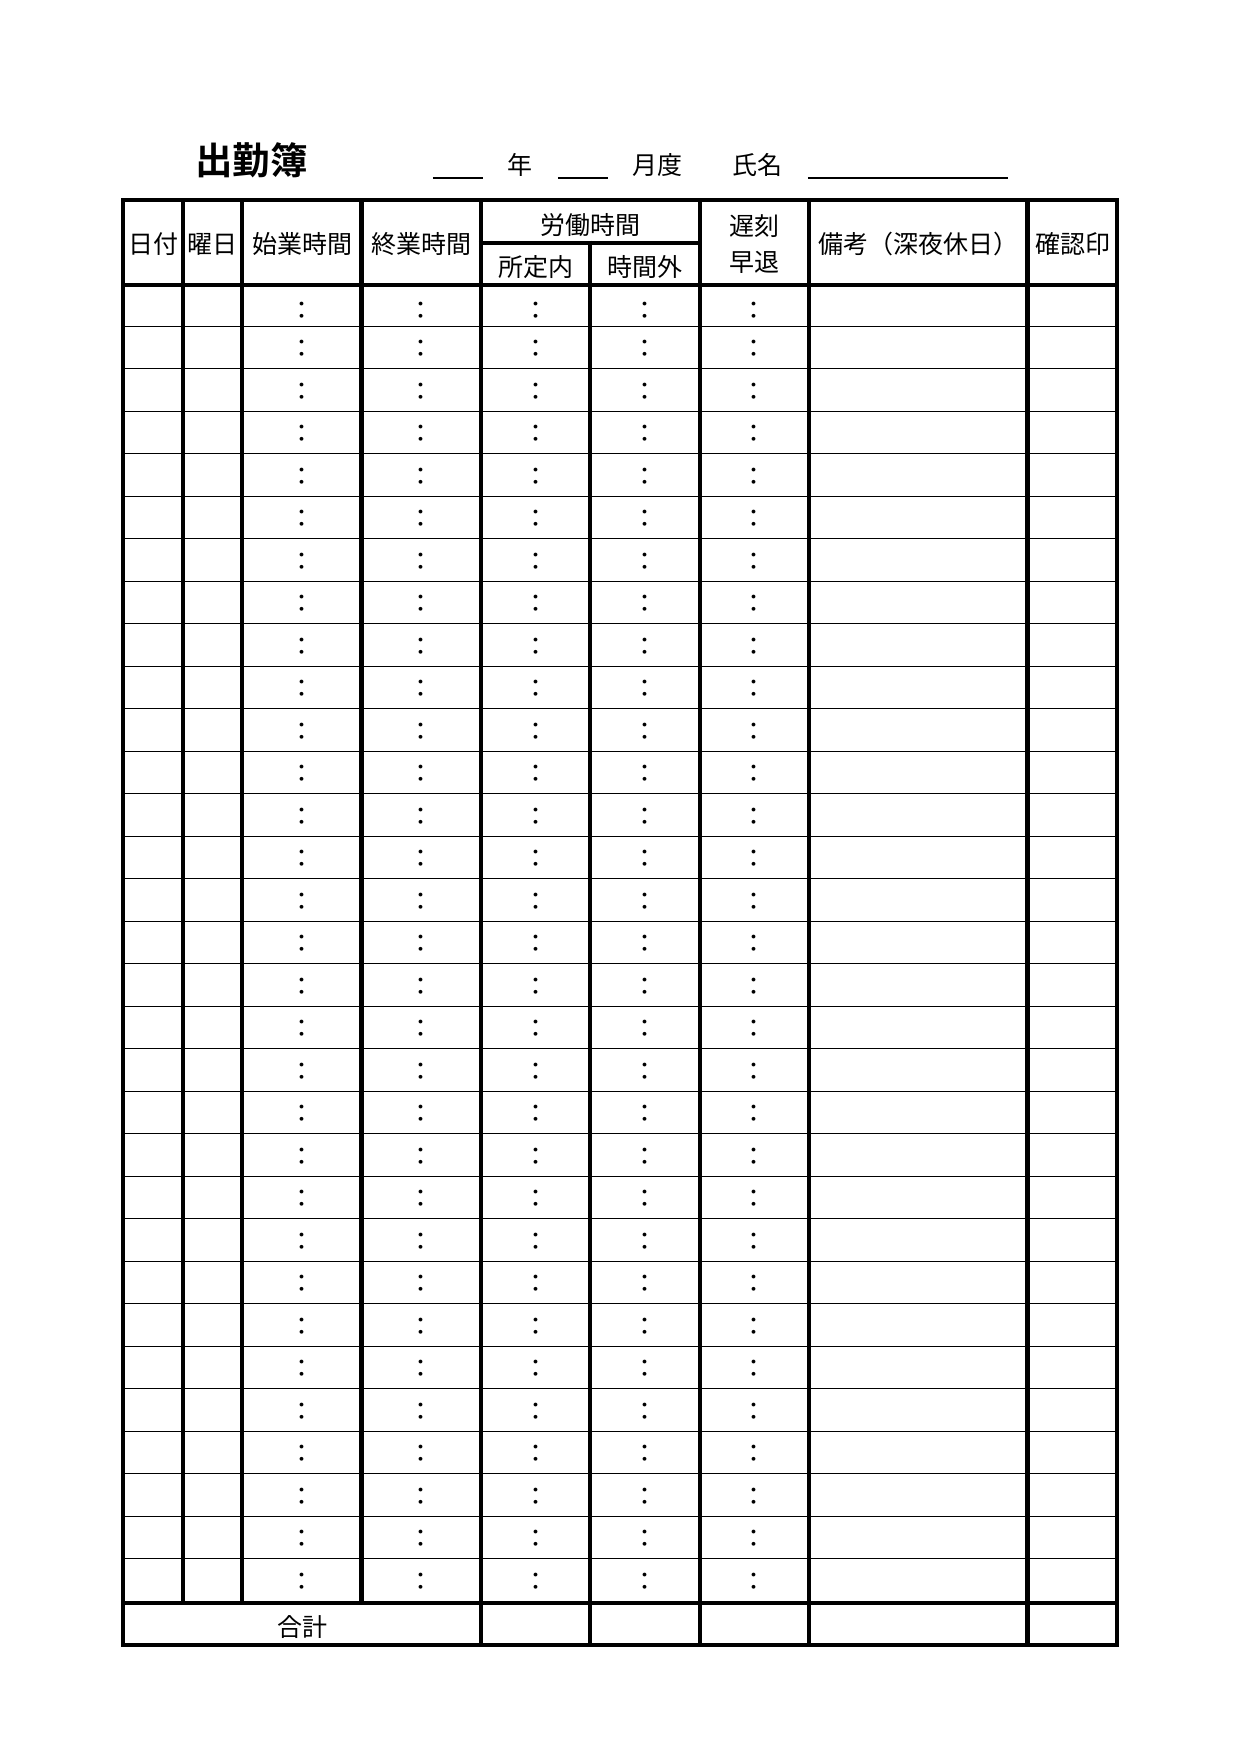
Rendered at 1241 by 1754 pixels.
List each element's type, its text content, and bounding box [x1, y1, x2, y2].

table_cell ： [702, 1304, 807, 1346]
table_cell ： [483, 837, 588, 878]
table_cell [811, 752, 1025, 793]
table_cell ： [364, 1304, 479, 1346]
table_cell ： [592, 964, 698, 1006]
table_cell ： [244, 1049, 359, 1091]
table_cell [125, 327, 181, 368]
table_cell [811, 709, 1025, 751]
table_cell ： [592, 1474, 698, 1516]
table_cell ： [364, 624, 479, 666]
table_cell ： [592, 287, 698, 326]
table_cell [185, 709, 240, 751]
table_cell ： [702, 1389, 807, 1431]
table_cell ： [364, 667, 479, 708]
table_cell [1030, 1049, 1115, 1091]
table_cell [811, 964, 1025, 1006]
table_header 終業時間 [364, 202, 479, 283]
table_cell ： [702, 1049, 807, 1091]
table_cell ： [244, 1517, 359, 1558]
table_cell ： [702, 1517, 807, 1558]
table_cell ： [592, 454, 698, 496]
table_cell ： [702, 1262, 807, 1303]
table_cell [185, 1559, 240, 1601]
table_cell [125, 709, 181, 751]
table_header 遅刻 早退 [702, 202, 807, 283]
table_cell ： [244, 287, 359, 326]
table_cell ： [702, 1219, 807, 1261]
table_cell [811, 1389, 1025, 1431]
table_cell [1030, 327, 1115, 368]
table_cell [125, 1474, 181, 1516]
table_cell ： [364, 1517, 479, 1558]
table_cell ： [244, 1262, 359, 1303]
table_cell [125, 964, 181, 1006]
table_cell ： [702, 1007, 807, 1048]
table_cell [483, 1605, 588, 1643]
table_cell [125, 1304, 181, 1346]
table_cell ： [364, 1134, 479, 1176]
table_cell ： [364, 539, 479, 581]
table_cell ： [592, 624, 698, 666]
table_cell ： [483, 582, 588, 623]
table_cell ： [592, 879, 698, 921]
table_cell [1030, 1474, 1115, 1516]
table_cell [125, 879, 181, 921]
table_cell [811, 1219, 1025, 1261]
table_cell ： [702, 1177, 807, 1218]
table_header 備考（深夜休日） [811, 202, 1025, 283]
table_cell 所定内 [483, 245, 588, 283]
table_cell ： [244, 497, 359, 538]
table_cell ： [483, 497, 588, 538]
table_cell ： [483, 1262, 588, 1303]
table_cell [811, 327, 1025, 368]
table_cell ： [483, 624, 588, 666]
table_cell [185, 582, 240, 623]
table_cell [185, 794, 240, 836]
table_cell [185, 624, 240, 666]
table_cell [125, 1049, 181, 1091]
table_cell [185, 1049, 240, 1091]
table_cell [1030, 837, 1115, 878]
table_cell [1030, 709, 1115, 751]
table_cell ： [592, 412, 698, 453]
table_cell [1030, 1605, 1115, 1643]
table_cell ： [592, 1347, 698, 1388]
table_cell [185, 1134, 240, 1176]
table_cell ： [364, 327, 479, 368]
table_cell [811, 1049, 1025, 1091]
table_cell [1030, 922, 1115, 963]
table_cell ： [364, 1432, 479, 1473]
table_cell ： [702, 412, 807, 453]
table_cell [125, 1219, 181, 1261]
table_cell ： [364, 1474, 479, 1516]
table_cell [185, 497, 240, 538]
table_cell [1030, 1007, 1115, 1048]
table_cell [125, 582, 181, 623]
table_cell ： [244, 369, 359, 411]
table_cell ： [592, 667, 698, 708]
table_cell ： [483, 752, 588, 793]
table_cell ： [592, 1559, 698, 1601]
table_cell [1030, 1432, 1115, 1473]
table_cell [1030, 1347, 1115, 1388]
table_header 曜日 [185, 202, 240, 283]
table_cell ： [483, 794, 588, 836]
table_cell ： [592, 369, 698, 411]
table_cell [185, 1517, 240, 1558]
table_cell ： [702, 879, 807, 921]
table_cell [185, 752, 240, 793]
table_cell [185, 1432, 240, 1473]
table_cell [185, 1007, 240, 1048]
table_cell ： [364, 752, 479, 793]
table_cell [811, 1177, 1025, 1218]
table_cell ： [244, 624, 359, 666]
table_cell ： [364, 1007, 479, 1048]
table_cell [185, 1474, 240, 1516]
table_cell ： [364, 497, 479, 538]
table_cell [811, 454, 1025, 496]
table_cell [125, 412, 181, 453]
table_cell ： [364, 1049, 479, 1091]
table_cell [811, 1304, 1025, 1346]
table_cell ： [483, 1134, 588, 1176]
table_cell [185, 1177, 240, 1218]
table_cell ： [364, 879, 479, 921]
table_cell ： [483, 964, 588, 1006]
table_cell [1030, 582, 1115, 623]
table_cell ： [483, 1304, 588, 1346]
table_cell ： [364, 964, 479, 1006]
table_cell [185, 922, 240, 963]
table_cell ： [702, 582, 807, 623]
table_cell [811, 369, 1025, 411]
table_cell [1030, 794, 1115, 836]
table_cell [125, 1347, 181, 1388]
table_cell [125, 454, 181, 496]
table_cell ： [702, 539, 807, 581]
table_cell ： [483, 1219, 588, 1261]
table_cell ： [702, 964, 807, 1006]
table_cell ： [364, 1219, 479, 1261]
table_cell [125, 1092, 181, 1133]
table_cell [811, 497, 1025, 538]
table_cell [811, 794, 1025, 836]
table_cell [811, 667, 1025, 708]
table_cell [1030, 1092, 1115, 1133]
table_cell ： [364, 922, 479, 963]
table_cell [185, 837, 240, 878]
table_cell ： [592, 1049, 698, 1091]
table_cell ： [702, 922, 807, 963]
table_cell ： [702, 1559, 807, 1601]
table_cell ： [364, 412, 479, 453]
table_cell 合計 [125, 1605, 479, 1643]
table_cell [185, 964, 240, 1006]
table_cell ： [483, 539, 588, 581]
table_cell ： [244, 922, 359, 963]
table_cell [1030, 1134, 1115, 1176]
table_cell ： [244, 1304, 359, 1346]
table_cell ： [483, 327, 588, 368]
table_cell [592, 1605, 698, 1643]
table_cell ： [483, 287, 588, 326]
table_cell ： [483, 1559, 588, 1601]
table_cell ： [702, 454, 807, 496]
table_cell ： [244, 327, 359, 368]
table_cell [185, 1262, 240, 1303]
table_cell [702, 1605, 807, 1643]
table_cell [125, 1559, 181, 1601]
table_cell ： [592, 837, 698, 878]
table_cell ： [702, 624, 807, 666]
table_cell ： [244, 794, 359, 836]
table_cell ： [483, 412, 588, 453]
table_cell ： [364, 369, 479, 411]
table_cell [125, 1432, 181, 1473]
table_cell ： [244, 1347, 359, 1388]
table_cell [185, 1389, 240, 1431]
table_cell [1030, 964, 1115, 1006]
table_cell ： [592, 582, 698, 623]
table_cell [811, 624, 1025, 666]
table_cell ： [364, 1177, 479, 1218]
table_cell ： [702, 1432, 807, 1473]
table_cell ： [364, 454, 479, 496]
table_cell [1030, 1262, 1115, 1303]
table_header 日付 [125, 202, 181, 283]
table_cell ： [702, 1134, 807, 1176]
table_cell ： [364, 1262, 479, 1303]
table_cell [185, 667, 240, 708]
table_cell ： [364, 709, 479, 751]
table_cell ： [592, 1517, 698, 1558]
table_cell [1030, 667, 1115, 708]
table_cell ： [702, 497, 807, 538]
table_cell ： [483, 879, 588, 921]
table_cell ： [364, 1092, 479, 1133]
table_cell ： [592, 709, 698, 751]
table_cell ： [592, 1304, 698, 1346]
table_cell [125, 1389, 181, 1431]
table_cell [1030, 1559, 1115, 1601]
table_cell [811, 922, 1025, 963]
table_cell [1030, 624, 1115, 666]
table_cell ： [364, 1389, 479, 1431]
table_cell [811, 879, 1025, 921]
table_cell ： [364, 1347, 479, 1388]
table_cell ： [244, 752, 359, 793]
table_cell ： [483, 1432, 588, 1473]
table_cell ： [702, 327, 807, 368]
table_cell ： [702, 1347, 807, 1388]
table_cell ： [592, 1007, 698, 1048]
table_cell ： [244, 1389, 359, 1431]
table_cell ： [702, 1092, 807, 1133]
table_cell [811, 1092, 1025, 1133]
table_cell ： [483, 454, 588, 496]
table_cell [811, 412, 1025, 453]
table_cell ： [244, 667, 359, 708]
table_cell ： [592, 794, 698, 836]
table_cell ： [244, 454, 359, 496]
table_cell ： [592, 327, 698, 368]
table_cell ： [702, 287, 807, 326]
table_cell [185, 1304, 240, 1346]
title 出勤簿 年 月度 氏名 [118, 131, 1122, 186]
table_cell ： [592, 1389, 698, 1431]
table_cell [1030, 879, 1115, 921]
table_cell [185, 454, 240, 496]
table_cell [185, 879, 240, 921]
table_cell ： [702, 369, 807, 411]
table_cell ： [244, 1007, 359, 1048]
table_cell ： [592, 1134, 698, 1176]
table_cell ： [702, 752, 807, 793]
table_cell ： [244, 879, 359, 921]
table_cell [811, 1347, 1025, 1388]
table_cell [1030, 1177, 1115, 1218]
table_cell [1030, 539, 1115, 581]
table_cell [185, 1219, 240, 1261]
table_cell ： [592, 497, 698, 538]
table_cell [125, 1134, 181, 1176]
table_cell [1030, 287, 1115, 326]
table_cell [811, 1474, 1025, 1516]
table_cell ： [483, 369, 588, 411]
table_cell [1030, 1219, 1115, 1261]
table_cell [811, 1007, 1025, 1048]
table_cell ： [483, 1049, 588, 1091]
table_cell ： [244, 1432, 359, 1473]
table_cell [811, 837, 1025, 878]
table_cell ： [483, 1177, 588, 1218]
table_cell [1030, 1517, 1115, 1558]
table_cell ： [483, 1517, 588, 1558]
table_cell ： [702, 837, 807, 878]
table_cell ： [592, 1262, 698, 1303]
table_cell ： [244, 1219, 359, 1261]
table_cell ： [483, 1007, 588, 1048]
table_cell ： [702, 709, 807, 751]
table_header 労働時間 [483, 202, 698, 241]
table_cell [125, 497, 181, 538]
table_cell [1030, 752, 1115, 793]
table_cell ： [483, 1474, 588, 1516]
table_cell [1030, 369, 1115, 411]
table_cell ： [702, 1474, 807, 1516]
table_cell [125, 837, 181, 878]
table_cell [185, 1347, 240, 1388]
table_cell [185, 287, 240, 326]
table_cell ： [592, 922, 698, 963]
table_header 確認印 [1030, 202, 1115, 283]
table_cell ： [364, 837, 479, 878]
table_cell ： [483, 922, 588, 963]
table_cell [811, 582, 1025, 623]
table_cell [811, 1517, 1025, 1558]
table_cell ： [483, 1347, 588, 1388]
table_cell [125, 369, 181, 411]
table_cell ： [244, 1177, 359, 1218]
table_cell [811, 1134, 1025, 1176]
table_cell [125, 1007, 181, 1048]
table_cell [811, 1559, 1025, 1601]
table_cell ： [244, 412, 359, 453]
table_cell [1030, 497, 1115, 538]
table_cell [125, 794, 181, 836]
table_cell [125, 287, 181, 326]
table_cell [1030, 1389, 1115, 1431]
table_cell ： [483, 667, 588, 708]
table_cell ： [592, 1219, 698, 1261]
table_cell ： [702, 794, 807, 836]
table_cell [1030, 454, 1115, 496]
table_cell [185, 327, 240, 368]
table_cell [811, 287, 1025, 326]
table_header 始業時間 [244, 202, 359, 283]
table_cell [185, 412, 240, 453]
table_cell 時間外 [592, 245, 698, 283]
table_cell [185, 1092, 240, 1133]
table_cell [125, 667, 181, 708]
table_cell ： [592, 539, 698, 581]
table_cell ： [364, 1559, 479, 1601]
table_cell ： [244, 1474, 359, 1516]
table_cell ： [592, 1092, 698, 1133]
table_cell [1030, 412, 1115, 453]
table_cell [811, 1605, 1025, 1643]
table_cell ： [244, 964, 359, 1006]
table_cell [1030, 1304, 1115, 1346]
table_cell [125, 752, 181, 793]
table_cell ： [702, 667, 807, 708]
table_cell [125, 1177, 181, 1218]
table_cell ： [244, 582, 359, 623]
table_cell ： [244, 539, 359, 581]
table_cell ： [244, 1559, 359, 1601]
table_cell [125, 1517, 181, 1558]
table_cell [811, 539, 1025, 581]
table_cell [811, 1262, 1025, 1303]
table_cell ： [244, 709, 359, 751]
table_cell ： [364, 287, 479, 326]
table_cell [125, 922, 181, 963]
table_cell ： [244, 1092, 359, 1133]
table_cell ： [244, 837, 359, 878]
table_cell ： [483, 709, 588, 751]
table_cell ： [483, 1389, 588, 1431]
table_cell [185, 369, 240, 411]
table_cell ： [364, 582, 479, 623]
table_cell [185, 539, 240, 581]
table_cell [811, 1432, 1025, 1473]
table_cell ： [244, 1134, 359, 1176]
table_cell [125, 1262, 181, 1303]
table_cell [125, 539, 181, 581]
table_cell ： [592, 1177, 698, 1218]
table_cell ： [483, 1092, 588, 1133]
table_cell ： [592, 1432, 698, 1473]
table_cell ： [364, 794, 479, 836]
table_cell [125, 624, 181, 666]
table_cell ： [592, 752, 698, 793]
